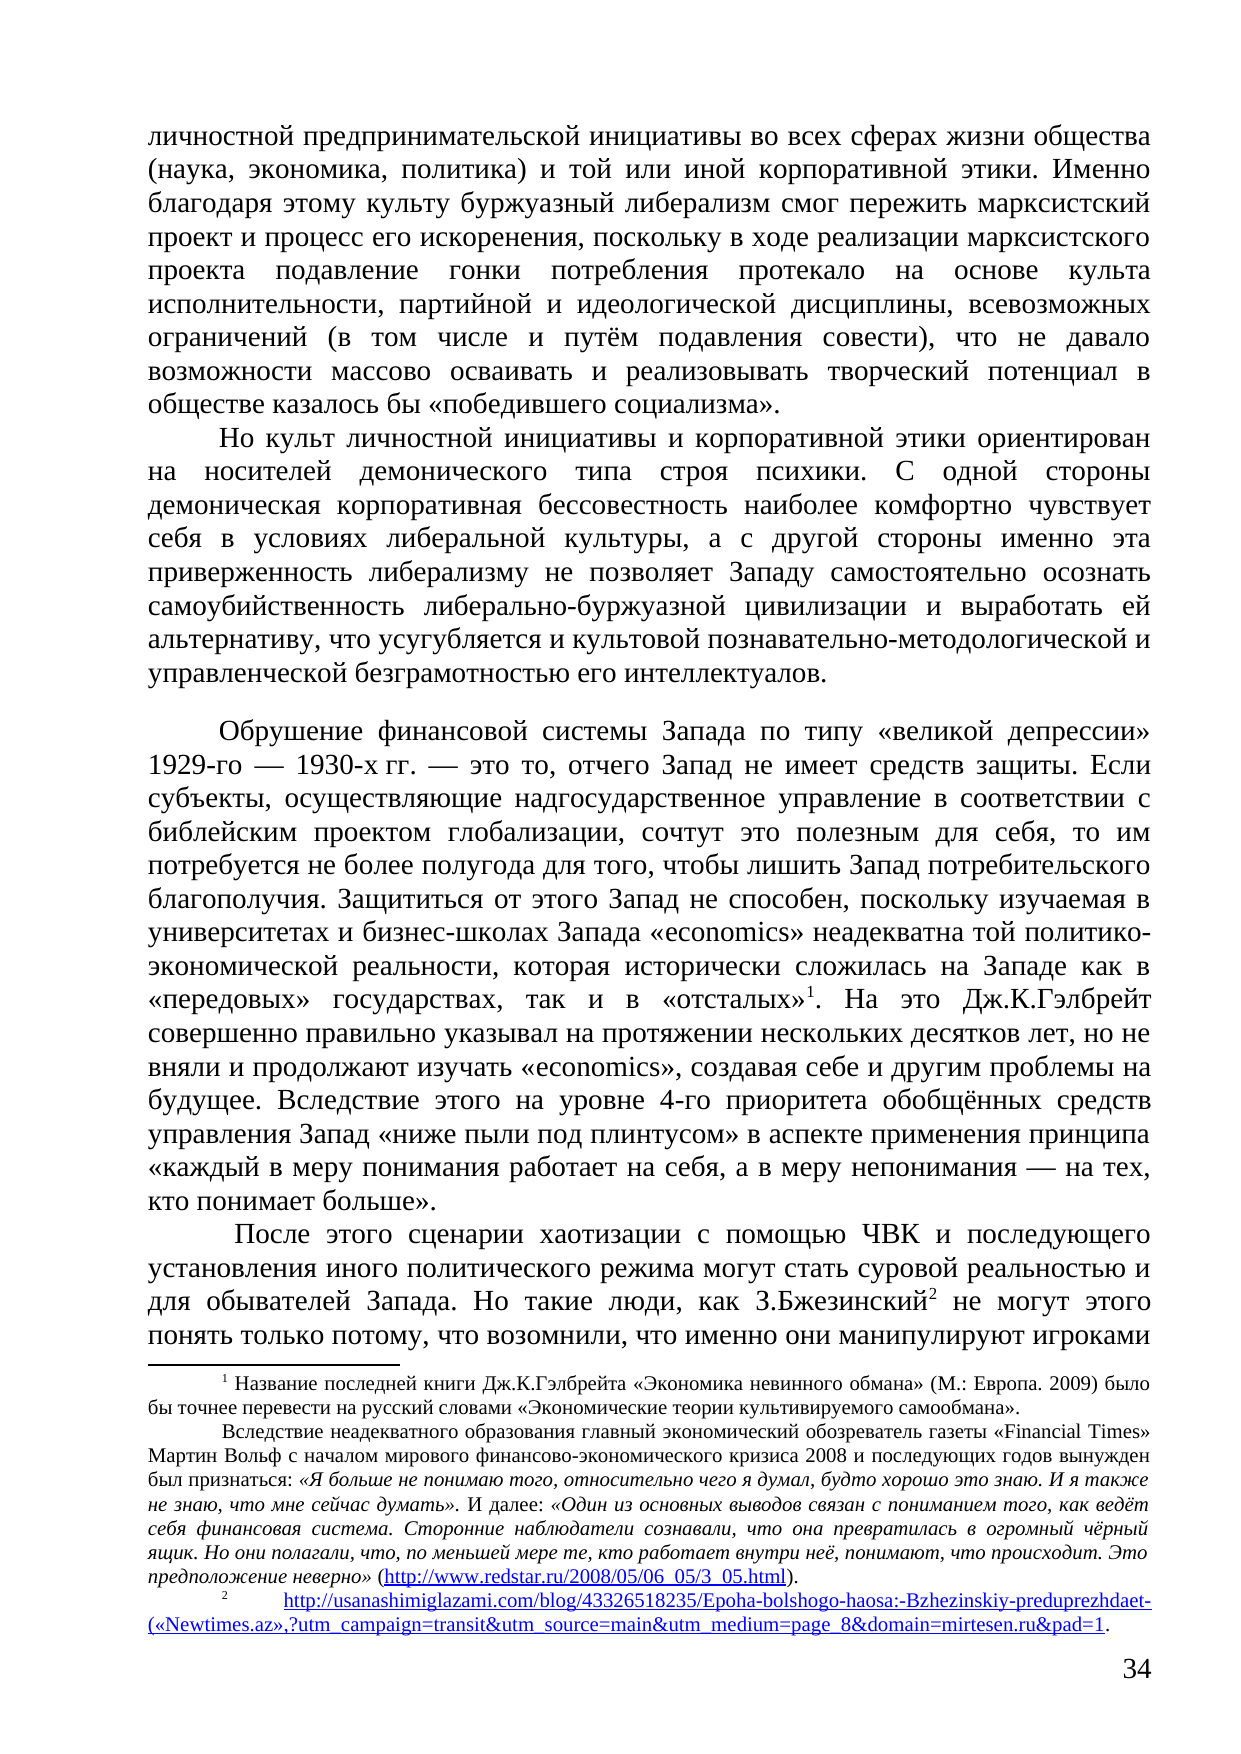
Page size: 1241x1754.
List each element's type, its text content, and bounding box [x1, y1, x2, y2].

text личностной предпринимательской инициативы во всех сферах жизни общества (наука, экономика, политика) и той или иной корпоративной этики. Именно благодаря этому культу буржуазный либерализм смог пережить марксистский проект и процесс его искоренения, поскольку в ходе реализации марксистского проекта подавление гонки потребления протекало на основе культа исполнительности, партийной и идеологической дисциплины, всевозможных ограничений (в том числе и путём подавления совести), что не давало возможности массово осваивать и реализовывать творческий потенциал в обществе казалось бы «победившего социализма». [148, 118, 1152, 420]
text Но культ личностной инициативы и корпоративной этики ориентирован на носителей демонического типа строя психики. С одной стороны демоническая корпоративная бессовестность наиболее комфортно чувствует себя в условиях либеральной культуры, а с другой стороны именно эта приверженность либерализму не позволяет Западу самостоятельно осознать самоубийственность либерально-буржуазной цивилизации и выработать ей альтернативу, что усугубляется и культовой познавательно-методологической и управленческой безграмотностью его интеллектуалов. [148, 420, 1152, 688]
text Обрушение финансовой системы Запада по типу «великой депрессии» 1929‑го — 1930‑х гг. — это то, отчего Запад не имеет средств защиты. Если субъекты, осуществляющие надгосударственное управление в соответствии с библейским проектом глобализации, сочтут это полезным для себя, то им потребуется не более полугода для того, чтобы лишить Запад потребительского благополучия. Защититься от этого Запад не способен, поскольку изучаемая в университетах и бизнес-школах Запада «economics» неадекватна той политико-экономической реальности, которая исторически сложилась на Западе как в «передовых» государствах, так и в «отсталых». На это Дж.К.Гэлбрейт совершенно правильно указывал на протяжении нескольких десятков лет, но не вняли и продолжают изучать «economics», создавая себе и другим проблемы на будущее. Вследствие этого на уровне 4‑го приоритета обобщённых средств управления Запад «ниже пыли под плинтусом» в аспекте применения принципа «каждый в меру понимания работает на себя, а в меру непонимания — на тех, кто понимает больше». [148, 713, 1152, 1216]
text После этого сценарии хаотизации с помощью ЧВК и последующего установления иного политического режима могут стать суровой реальностью и для обывателей Запада. Но такие люди, как З.Бжезинский не могут этого понять только потому, что возомнили, что именно они манипулируют игроками [148, 1216, 1152, 1351]
text http://usanashimiglazami.com/blog/43326518235/Epoha-bolshogo-haosa:-Bzhezinskiy-preduprezhdaet-(«Newtimes.az»,?utm_campaign=transit&utm_source=main&utm_medium=page_8&domain=mirtesen.ru&pad=1. [148, 1588, 1152, 1636]
text Название последней книги Дж.К.Гэлбрейта «Экономика невинного обмана» (М.: Европа. 2009) было бы точнее перевести на русский словами «Экономические теории культивируемого самообмана». [148, 1371, 1152, 1419]
text Вследствие неадекватного образования главный экономический обозреватель газеты «Financial Times» Мартин Вольф с началом мирового финансово-экономического кризиса 2008 и последующих годов вынужден был признаться: «Я больше не понимаю того, относительно чего я думал, будто хорошо это знаю. И я также не знаю, что мне сейчас думать». И далее: «Один из основных выводов связан с пониманием того, как ведёт себя финансовая система. Сторонние наблюдатели сознавали, что она превратилась в огромный чёрный ящик. Но они полагали, что, по меньшей мере те, кто работает внутри неё, понимают, что происходит. Это предположение неверно» (http://www.redstar.ru/2008/05/06_05/3_05.html). [148, 1419, 1152, 1588]
